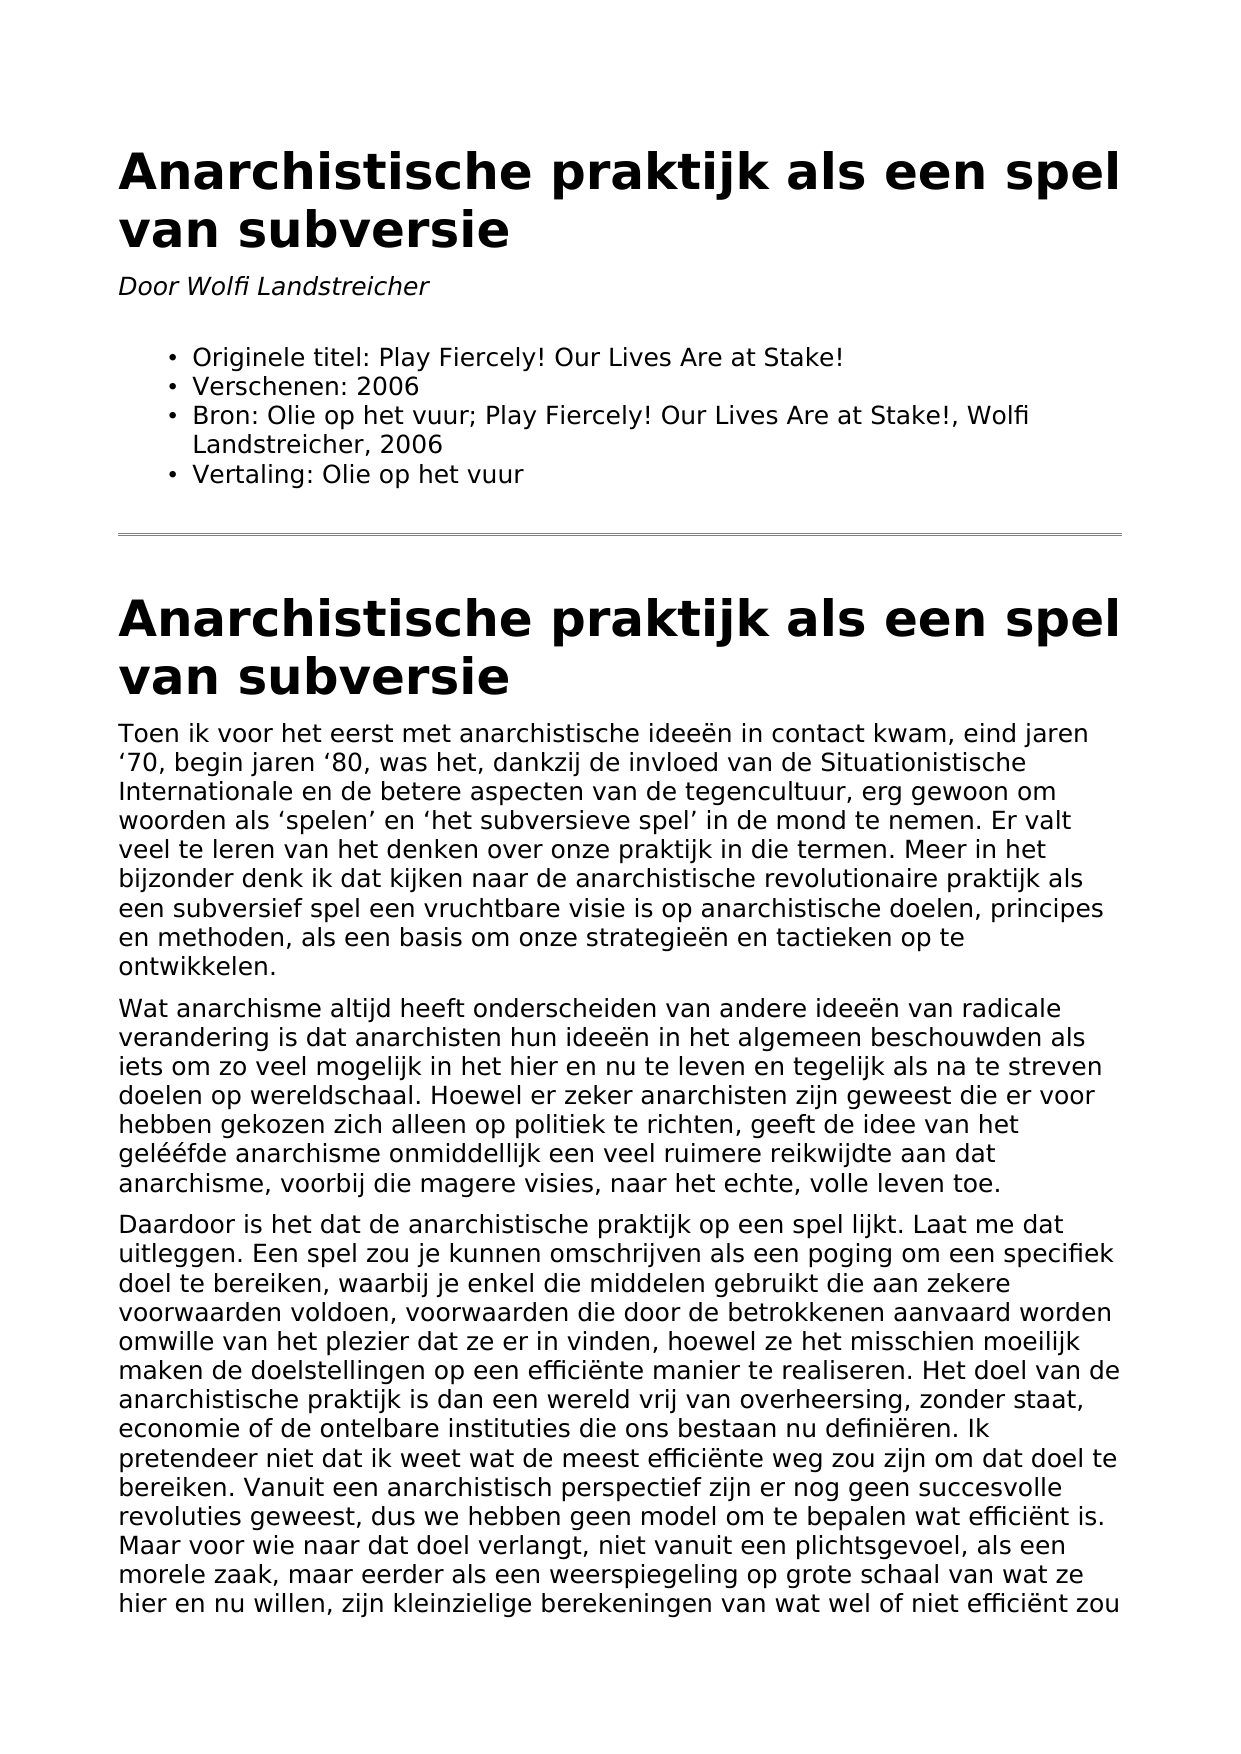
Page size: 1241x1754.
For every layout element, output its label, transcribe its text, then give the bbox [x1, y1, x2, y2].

text Wat anarchisme altijd heeft onderscheiden van andere ideeën van radicale verandering is dat anarchisten hun ideeën in het algemeen beschouwden als iets om zo veel mogelijk in het hier en nu te leven en tegelijk als na te streven doelen op wereldschaal. Hoewel er zeker anarchisten zijn geweest die er voor hebben gekozen zich alleen op politiek te richten, geeft de idee van het gelééfde anarchisme onmiddellijk een veel ruimere reikwijdte aan dat anarchisme, voorbij die magere visies, naar het echte, volle leven toe. [118, 994, 1122, 1198]
list Vertaling: Olie op het vuur [177, 460, 1122, 489]
subtitle Anarchistische praktijk als een spel van subversie [118, 590, 1122, 706]
text Toen ik voor het eerst met anarchistische ideeën in contact kwam, eind jaren ‘70, begin jaren ‘80, was het, dankzij de invloed van de Situationistische Internationale en de betere aspecten van de tegencultuur, erg gewoon om woorden als ‘spelen’ en ‘het subversieve spel’ in de mond te nemen. Er valt veel te leren van het denken over onze praktijk in die termen. Meer in het bijzonder denk ik dat kijken naar de anarchistische revolutionaire praktijk als een subversief spel een vruchtbare visie is op anarchistische doelen, principes en methoden, als een basis om onze strategieën en tactieken op te ontwikkelen. [118, 719, 1122, 981]
list Verschenen: 2006 [177, 372, 1122, 402]
subtitle Anarchistische praktijk als een spel van subversie [118, 143, 1122, 259]
list Originele titel: Play Fiercely! Our Lives Are at Stake! [177, 343, 1122, 372]
text Door Wolfi Landstreicher [118, 272, 1122, 301]
list Bron: Olie op het vuur; Play Fiercely! Our Lives Are at Stake!, Wolfi Landstreicher, 2006 [177, 402, 1122, 460]
text Daardoor is het dat de anarchistische praktijk op een spel lijkt. Laat me dat uitleggen. Een spel zou je kunnen omschrijven als een poging om een specifiek doel te bereiken, waarbij je enkel die middelen gebruikt die aan zekere voorwaarden voldoen, voorwaarden die door de betrokkenen aanvaard worden omwille van het plezier dat ze er in vinden, hoewel ze het misschien moeilijk maken de doelstellingen op een efficiënte manier te realiseren. Het doel van de anarchistische praktijk is dan een wereld vrij van overheersing, zonder staat, economie of de ontelbare instituties die ons bestaan nu definiëren. Ik pretendeer niet dat ik weet wat de meest efficiënte weg zou zijn om dat doel te bereiken. Vanuit een anarchistisch perspectief zijn er nog geen succesvolle revoluties geweest, dus we hebben geen model om te bepalen wat efficiënt is. Maar voor wie naar dat doel verlangt, niet vanuit een plichtsgevoel, als een morele zaak, maar eerder als een weerspiegeling op grote schaal van wat ze hier en nu willen, zijn kleinzielige berekeningen van wat wel of niet efficiënt zou [118, 1211, 1122, 1619]
